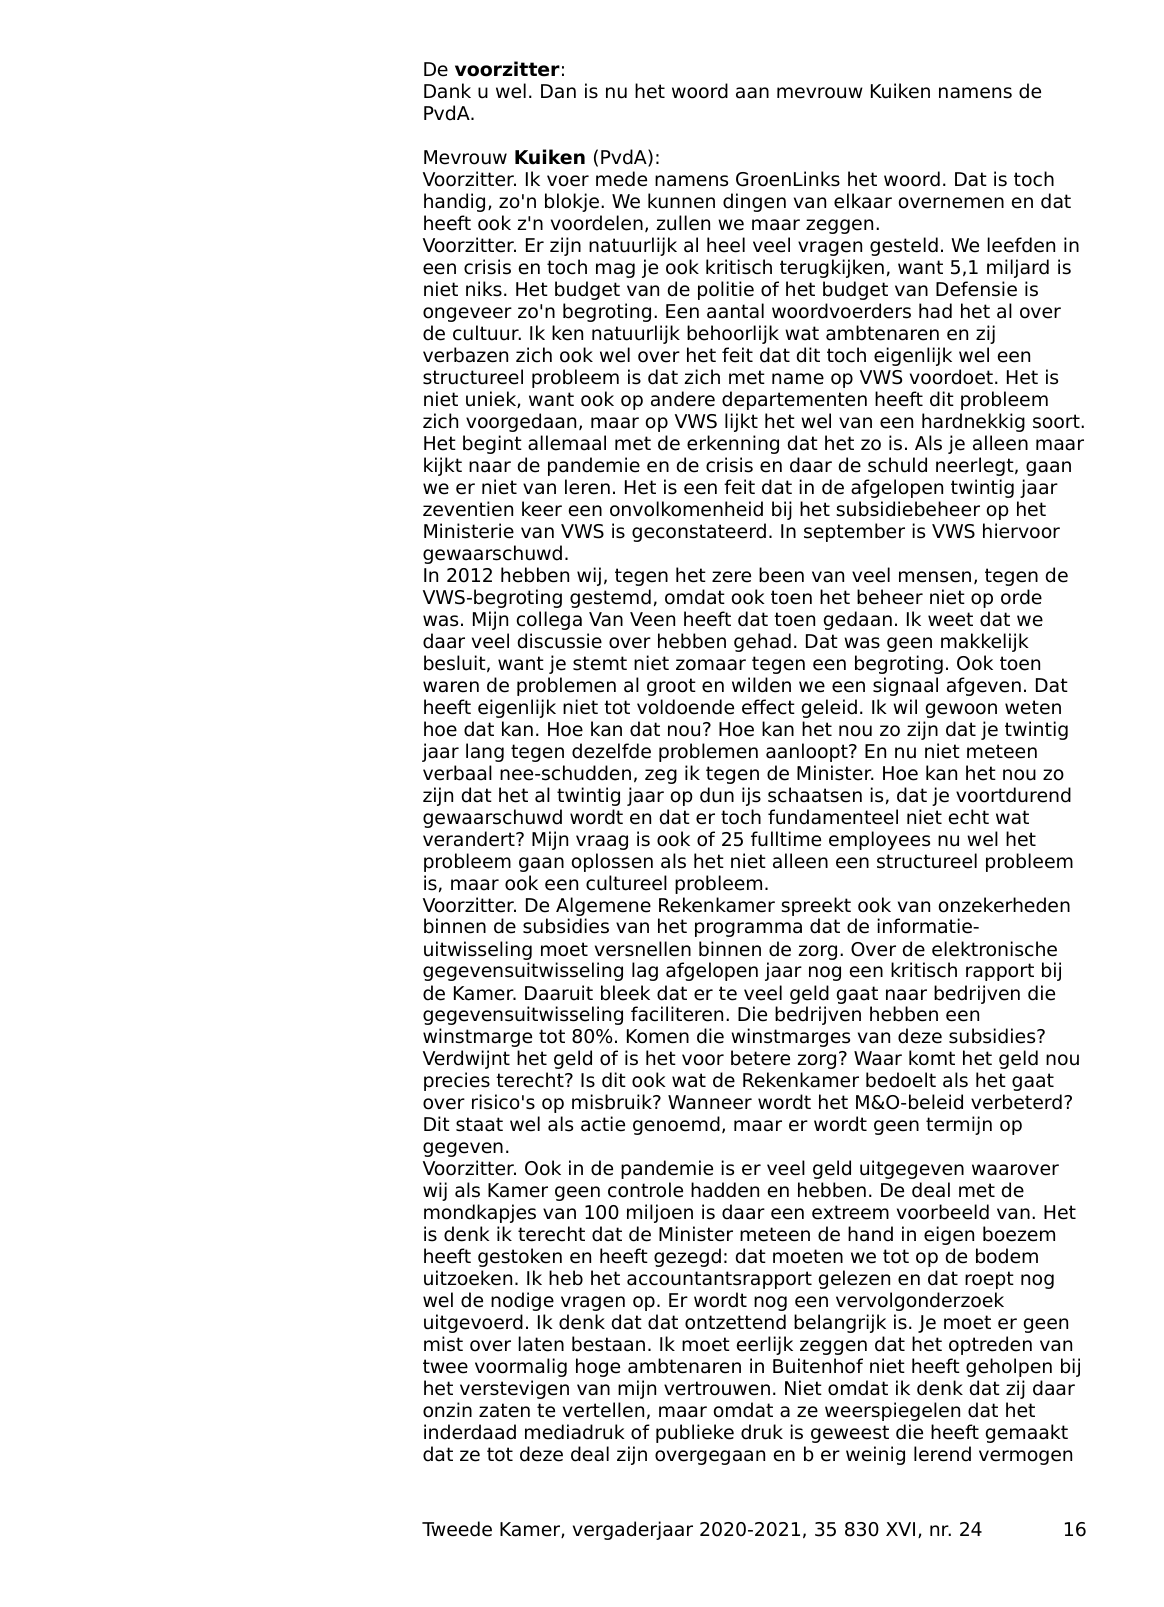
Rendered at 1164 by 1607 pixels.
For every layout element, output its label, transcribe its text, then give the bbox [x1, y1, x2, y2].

text Voorzitter. Ik voer mede namens GroenLinks het woord. Dat is toch handig, zo'n blokje. We kunnen dingen van elkaar overnemen en dat heeft ook z'n voordelen, zullen we maar zeggen. [422, 169, 1087, 235]
text Voorzitter. Ook in de pandemie is er veel geld uitgegeven waarover wij als Kamer geen controle hadden en hebben. De deal met de mondkapjes van 100 miljoen is daar een extreem voorbeeld van. Het is denk ik terecht dat de Minister meteen de hand in eigen boezem heeft gestoken en heeft gezegd: dat moeten we tot op de bodem uitzoeken. Ik heb het accountantsrapport gelezen en dat roept nog wel de nodige vragen op. Er wordt nog een vervolgonderzoek uitgevoerd. Ik denk dat dat ontzettend belangrijk is. Je moet er geen mist over laten bestaan. Ik moet eerlijk zeggen dat het optreden van twee voormalig hoge ambtenaren in Buitenhof niet heeft geholpen bij het verstevigen van mijn vertrouwen. Niet omdat ik denk dat zij daar onzin zaten te vertellen, maar omdat a ze weerspiegelen dat het inderdaad mediadruk of publieke druk is geweest die heeft gemaakt dat ze tot deze deal zijn overgegaan en b er weinig lerend vermogen [422, 1158, 1087, 1466]
text In 2012 hebben wij, tegen het zere been van veel mensen, tegen de VWS-begroting gestemd, omdat ook toen het beheer niet op orde was. Mijn collega Van Veen heeft dat toen gedaan. Ik weet dat we daar veel discussie over hebben gehad. Dat was geen makkelijk besluit, want je stemt niet zomaar tegen een begroting. Ook toen waren de problemen al groot en wilden we een signaal afgeven. Dat heeft eigenlijk niet tot voldoende effect geleid. Ik wil gewoon weten hoe dat kan. Hoe kan dat nou? Hoe kan het nou zo zijn dat je twintig jaar lang tegen dezelfde problemen aanloopt? En nu niet meteen verbaal nee-schudden, zeg ik tegen de Minister. Hoe kan het nou zo zijn dat het al twintig jaar op dun ijs schaatsen is, dat je voortdurend gewaarschuwd wordt en dat er toch fundamenteel niet echt wat verandert? Mijn vraag is ook of 25 fulltime employees nu wel het probleem gaan oplossen als het niet alleen een structureel probleem is, maar ook een cultureel probleem. [422, 565, 1087, 894]
text De voorzitter: [422, 59, 1087, 81]
text Voorzitter. Er zijn natuurlijk al heel veel vragen gesteld. We leefden in een crisis en toch mag je ook kritisch terugkijken, want 5,1 miljard is niet niks. Het budget van de politie of het budget van Defensie is ongeveer zo'n begroting. Een aantal woordvoerders had het al over de cultuur. Ik ken natuurlijk behoorlijk wat ambtenaren en zij verbazen zich ook wel over het feit dat dit toch eigenlijk wel een structureel probleem is dat zich met name op VWS voordoet. Het is niet uniek, want ook op andere departementen heeft dit probleem zich voorgedaan, maar op VWS lijkt het wel van een hardnekkig soort. Het begint allemaal met de erkenning dat het zo is. Als je alleen maar kijkt naar de pandemie en de crisis en daar de schuld neerlegt, gaan we er niet van leren. Het is een feit dat in de afgelopen twintig jaar zeventien keer een onvolkomenheid bij het subsidiebeheer op het Ministerie van VWS is geconstateerd. In september is VWS hiervoor gewaarschuwd. [422, 235, 1087, 565]
text Voorzitter. De Algemene Rekenkamer spreekt ook van onzekerheden binnen de subsidies van het programma dat de informatie-uitwisseling moet versnellen binnen de zorg. Over de elektronische gegevensuitwisseling lag afgelopen jaar nog een kritisch rapport bij de Kamer. Daaruit bleek dat er te veel geld gaat naar bedrijven die gegevensuitwisseling faciliteren. Die bedrijven hebben een winstmarge tot 80%. Komen die winstmarges van deze subsidies? Verdwijnt het geld of is het voor betere zorg? Waar komt het geld nou precies terecht? Is dit ook wat de Rekenkamer bedoelt als het gaat over risico's op misbruik? Wanneer wordt het M&O-beleid verbeterd? Dit staat wel als actie genoemd, maar er wordt geen termijn op gegeven. [422, 894, 1087, 1158]
text Dank u wel. Dan is nu het woord aan mevrouw Kuiken namens de PvdA. [422, 81, 1087, 125]
text Mevrouw Kuiken (PvdA): [422, 147, 1087, 169]
